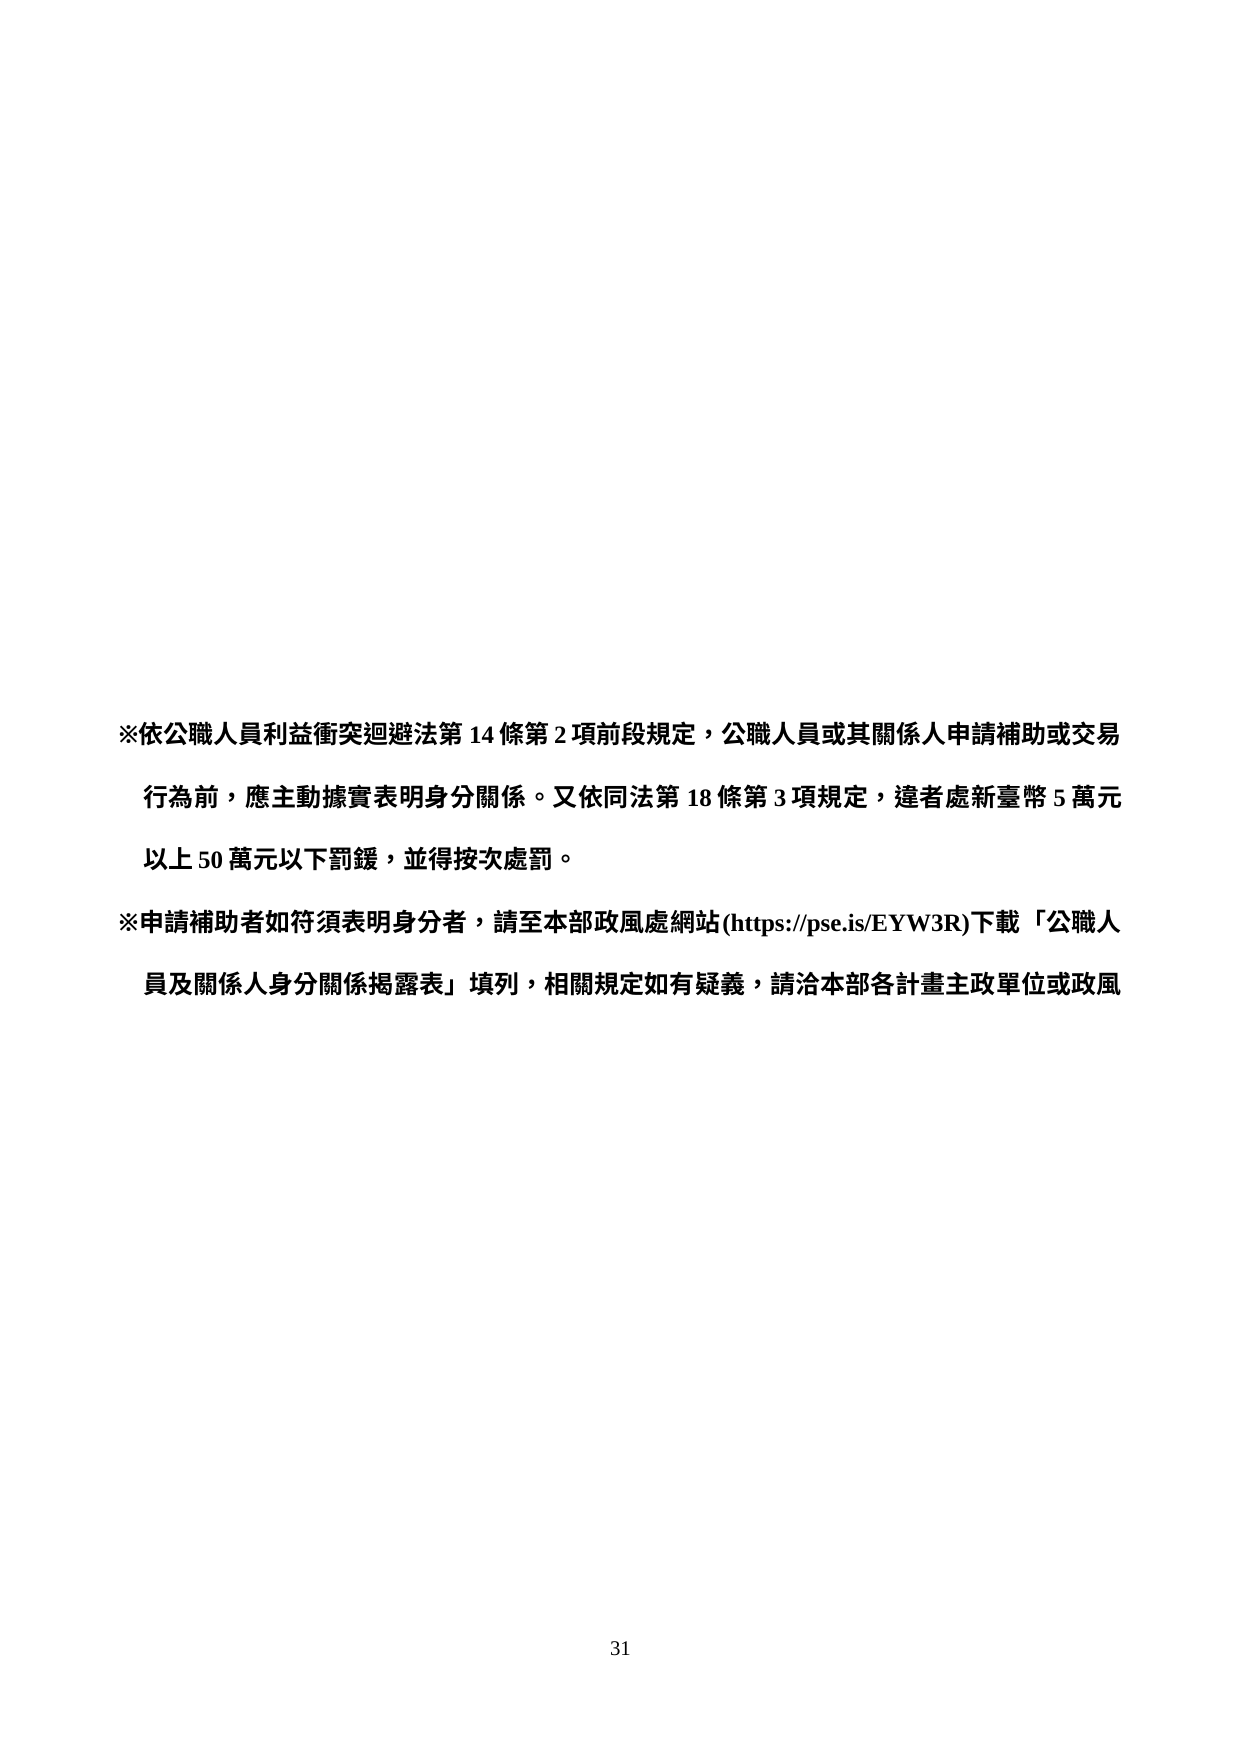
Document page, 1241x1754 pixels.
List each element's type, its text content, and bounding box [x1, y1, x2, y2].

text ※申請補助者如符須表明身分者，請至本部政風處網站(https://pse.is/EYW3R)下載「公職人員及關係人身分關係揭露表」填列，相關規定如有疑義，請洽本部各計畫主政單位或政風 [118, 879, 1122, 1004]
text ※依公職人員利益衝突迴避法第14條第2項前段規定，公職人員或其關係人申請補助或交易行為前，應主動據實表明身分關係。又依同法第18條第3項規定，違者處新臺幣5萬元以上50萬元以下罰鍰，並得按次處罰。 [118, 691, 1122, 879]
